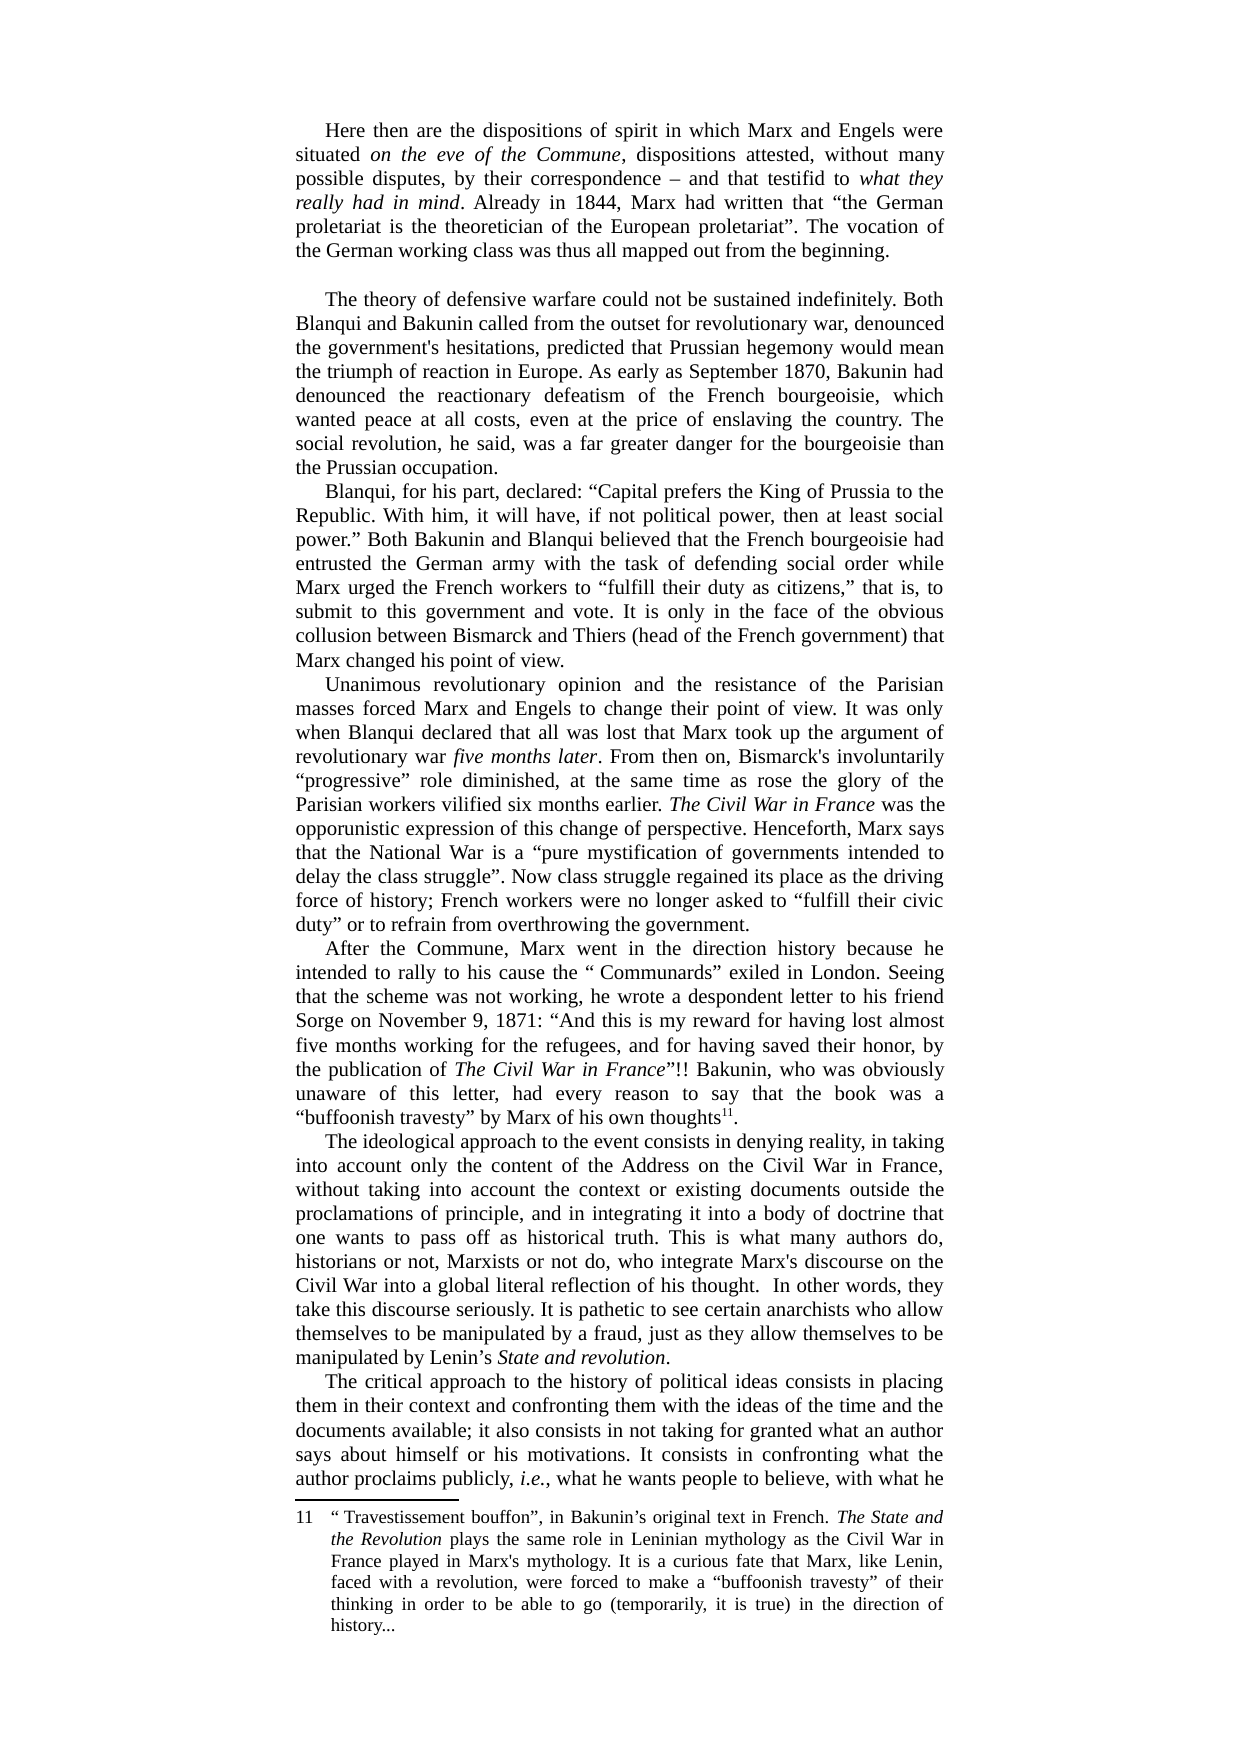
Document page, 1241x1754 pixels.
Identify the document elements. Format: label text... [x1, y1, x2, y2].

subtitle The ideological approach to the event consists in denying reality, in taking into account only the content of the Address on the Civil War in France, without taking into account the context or existing documents outside the proclamations of principle, and in integrating it into a body of doctrine that one wants to pass off as historical truth. This is what many authors do, historians or not, Marxists or not do, who integrate Marx's discourse on the Civil War into a global literal reflection of his thought. In other words, they take this discourse seriously. It is pathetic to see certain anarchists who allow themselves to be manipulated by a fraud, just as they allow themselves to be manipulated by Lenin’s State and revolution. [295, 1129, 945, 1369]
subtitle After the Commune, Marx went in the direction history because he intended to rally to his cause the “ Communards” exiled in London. Seeing that the scheme was not working, he wrote a despondent letter to his friend Sorge on November 9, 1871: “And this is my reward for having lost almost five months working for the refugees, and for having saved their honor, by the publication of The Civil War in France”!! Bakunin, who was obviously unaware of this letter, had every reason to say that the book was a “buffoonish travesty” by Marx of his own thoughts. [295, 936, 945, 1129]
subtitle The theory of defensive warfare could not be sustained indefinitely. Both Blanqui and Bakunin called from the outset for revolutionary war, denounced the government's hesitations, predicted that Prussian hegemony would mean the triumph of reaction in Europe. As early as September 1870, Bakunin had denounced the reactionary defeatism of the French bourgeoisie, which wanted peace at all costs, even at the price of enslaving the country. The social revolution, he said, was a far greater danger for the bourgeoisie than the Prussian occupation. [295, 287, 945, 479]
subtitle Here then are the dispositions of spirit in which Marx and Engels were situated on the eve of the Commune, dispositions attested, without many possible disputes, by their correspondence – and that testifid to what they really had in mind. Already in 1844, Marx had written that “the German proletariat is the theoretician of the European proletariat”. The vocation of the German working class was thus all mapped out from the beginning. [295, 118, 945, 262]
text “ Travestissement bouffon”, in Bakunin’s original text in French. The State and the Revolution plays the same role in Leninian mythology as the Civil War in France played in Marx's mythology. It is a curious fate that Marx, like Lenin, faced with a revolution, were forced to make a “buffoonish travesty” of their thinking in order to be able to go (temporarily, it is true) in the direction of history... [295, 1506, 945, 1636]
subtitle Blanqui, for his part, declared: “Capital prefers the King of Prussia to the Republic. With him, it will have, if not political power, then at least social power.” Both Bakunin and Blanqui believed that the French bourgeoisie had entrusted the German army with the task of defending social order while Marx urged the French workers to “fulfill their duty as citizens,” that is, to submit to this government and vote. It is only in the face of the obvious collusion between Bismarck and Thiers (head of the French government) that Marx changed his point of view. [295, 479, 945, 672]
subtitle The critical approach to the history of political ideas consists in placing them in their context and confronting them with the ideas of the time and the documents available; it also consists in not taking for granted what an author says about himself or his motivations. It consists in confronting what the author proclaims publicly, i.e., what he wants people to believe, with what he [295, 1369, 945, 1490]
subtitle Unanimous revolutionary opinion and the resistance of the Parisian masses forced Marx and Engels to change their point of view. It was only when Blanqui declared that all was lost that Marx took up the argument of revolutionary war five months later. From then on, Bismarck's involuntarily “progressive” role diminished, at the same time as rose the glory of the Parisian workers vilified six months earlier. The Civil War in France was the opporunistic expression of this change of perspective. Henceforth, Marx says that the National War is a “pure mystification of governments intended to delay the class struggle”. Now class struggle regained its place as the driving force of history; French workers were no longer asked to “fulfill their civic duty” or to refrain from overthrowing the government. [295, 672, 945, 936]
